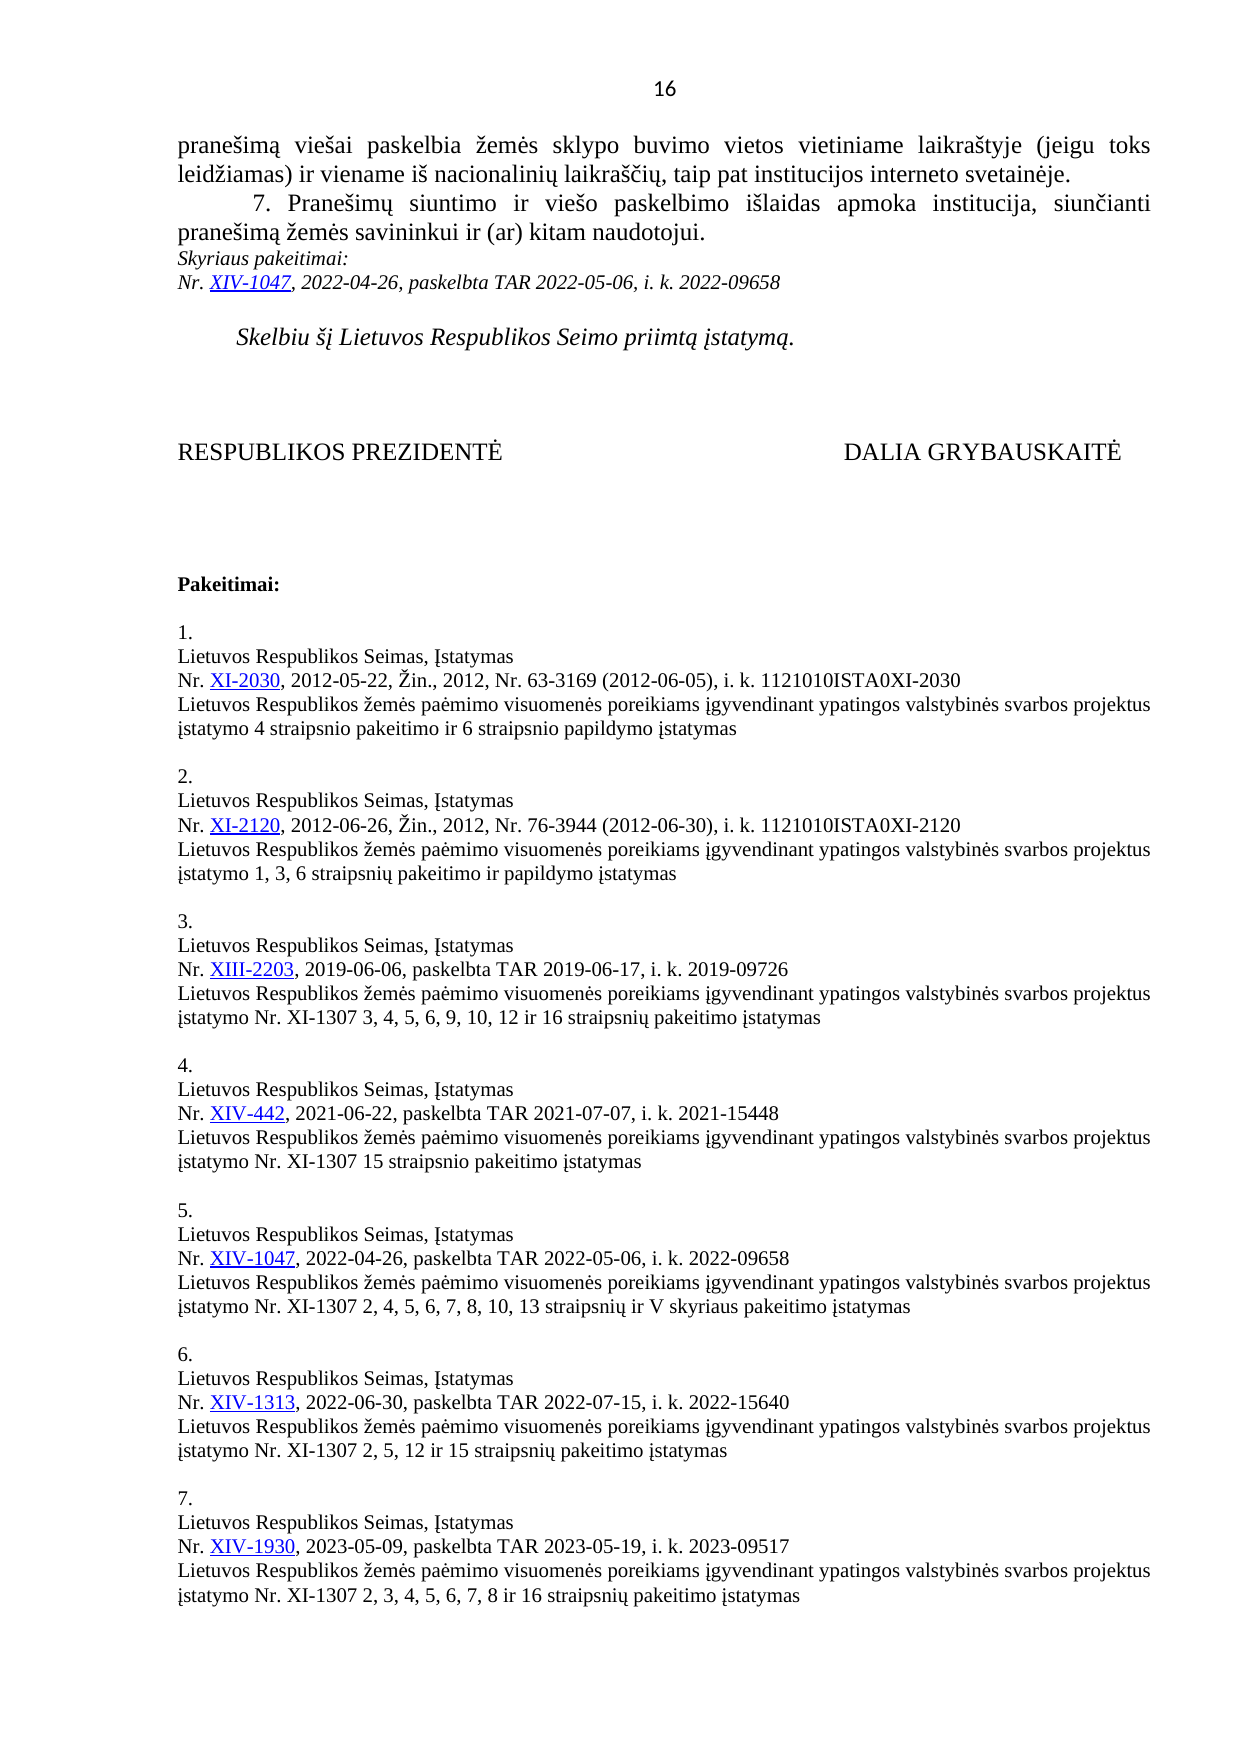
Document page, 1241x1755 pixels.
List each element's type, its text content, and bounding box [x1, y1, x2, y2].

text 7. [177, 1486, 1152, 1510]
text Lietuvos Respublikos Seimas, Įstatymas [177, 788, 1152, 812]
text Lietuvos Respublikos žemės paėmimo visuomenės poreikiams įgyvendinant ypatingos valstybinės svarbos projektus įstatymo Nr. XI-1307 2, 4, 5, 6, 7, 8, 10, 13 straipsnių ir V skyriaus pakeitimo įstatymas [177, 1270, 1152, 1318]
text Lietuvos Respublikos Seimas, Įstatymas [177, 1222, 1152, 1246]
text RESPUBLIKOS PREZIDENTĖ DALIA GRYBAUSKAITĖ [177, 437, 1152, 466]
text Nr. XIV-1930, 2023-05-09, paskelbta TAR 2023-05-19, i. k. 2023-09517 [177, 1534, 1152, 1558]
text 1. [177, 620, 1152, 644]
text Lietuvos Respublikos žemės paėmimo visuomenės poreikiams įgyvendinant ypatingos valstybinės svarbos projektus įstatymo 4 straipsnio pakeitimo ir 6 straipsnio papildymo įstatymas [177, 692, 1152, 740]
text 5. [177, 1197, 1152, 1222]
text pranešimą viešai paskelbia žemės sklypo buvimo vietos vietiniame laikraštyje (jeigu toks leidžiamas) ir viename iš nacionalinių laikraščių, taip pat institucijos interneto svetainėje. [177, 131, 1152, 188]
text 3. [177, 909, 1152, 933]
text Nr. XI-2120, 2012-06-26, Žin., 2012, Nr. 76-3944 (2012-06-30), i. k. 1121010ISTA0XI-2120 [177, 812, 1152, 837]
text Lietuvos Respublikos Seimas, Įstatymas [177, 933, 1152, 957]
text Nr. XIII-2203, 2019-06-06, paskelbta TAR 2019-06-17, i. k. 2019-09726 [177, 957, 1152, 981]
text Lietuvos Respublikos žemės paėmimo visuomenės poreikiams įgyvendinant ypatingos valstybinės svarbos projektus įstatymo Nr. XI-1307 2, 5, 12 ir 15 straipsnių pakeitimo įstatymas [177, 1414, 1152, 1462]
text Skelbiu šį Lietuvos Respublikos Seimo priimtą įstatymą. [177, 322, 1152, 351]
text Lietuvos Respublikos žemės paėmimo visuomenės poreikiams įgyvendinant ypatingos valstybinės svarbos projektus įstatymo Nr. XI-1307 2, 3, 4, 5, 6, 7, 8 ir 16 straipsnių pakeitimo įstatymas [177, 1558, 1152, 1607]
text Pakeitimai: [177, 572, 1152, 596]
text Skyriaus pakeitimai: [177, 246, 1152, 270]
text Nr. XIV-442, 2021-06-22, paskelbta TAR 2021-07-07, i. k. 2021-15448 [177, 1101, 1152, 1125]
text 7. Pranešimų siuntimo ir viešo paskelbimo išlaidas apmoka institucija, siunčianti pranešimą žemės savininkui ir (ar) kitam naudotojui. [177, 188, 1152, 246]
text Lietuvos Respublikos Seimas, Įstatymas [177, 644, 1152, 668]
text Lietuvos Respublikos Seimas, Įstatymas [177, 1077, 1152, 1101]
text Lietuvos Respublikos Seimas, Įstatymas [177, 1510, 1152, 1534]
text Lietuvos Respublikos Seimas, Įstatymas [177, 1366, 1152, 1390]
text 4. [177, 1053, 1152, 1077]
text Nr. XIV-1047, 2022-04-26, paskelbta TAR 2022-05-06, i. k. 2022-09658 [177, 1246, 1152, 1270]
text Lietuvos Respublikos žemės paėmimo visuomenės poreikiams įgyvendinant ypatingos valstybinės svarbos projektus įstatymo Nr. XI-1307 15 straipsnio pakeitimo įstatymas [177, 1125, 1152, 1173]
text Nr. XIV-1313, 2022-06-30, paskelbta TAR 2022-07-15, i. k. 2022-15640 [177, 1390, 1152, 1414]
text 2. [177, 764, 1152, 788]
text Lietuvos Respublikos žemės paėmimo visuomenės poreikiams įgyvendinant ypatingos valstybinės svarbos projektus įstatymo Nr. XI-1307 3, 4, 5, 6, 9, 10, 12 ir 16 straipsnių pakeitimo įstatymas [177, 981, 1152, 1029]
text 6. [177, 1342, 1152, 1366]
text Nr. XIV-1047, 2022-04-26, paskelbta TAR 2022-05-06, i. k. 2022-09658 [177, 270, 1152, 294]
text Lietuvos Respublikos žemės paėmimo visuomenės poreikiams įgyvendinant ypatingos valstybinės svarbos projektus įstatymo 1, 3, 6 straipsnių pakeitimo ir papildymo įstatymas [177, 837, 1152, 885]
text Nr. XI-2030, 2012-05-22, Žin., 2012, Nr. 63-3169 (2012-06-05), i. k. 1121010ISTA0XI-2030 [177, 668, 1152, 692]
